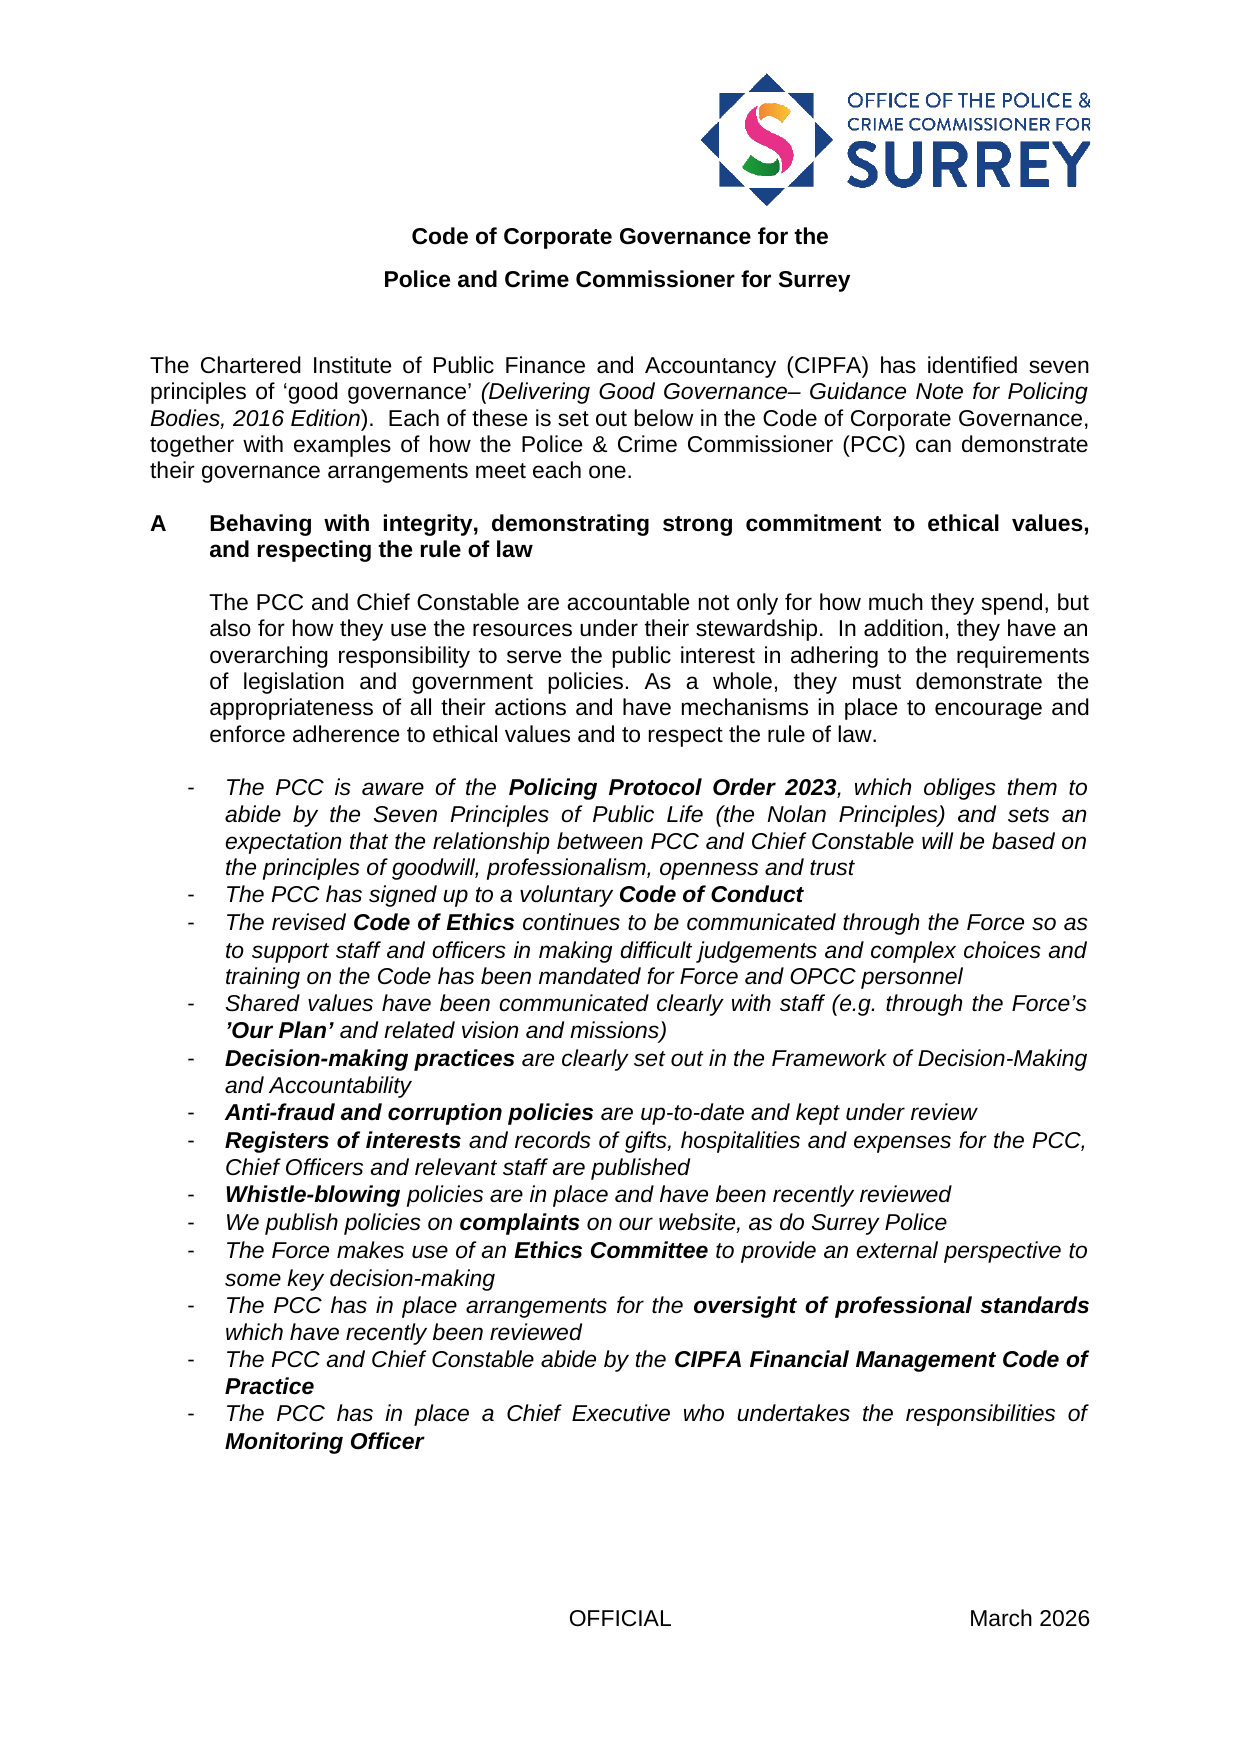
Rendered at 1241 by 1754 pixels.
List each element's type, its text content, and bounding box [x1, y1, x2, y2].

text A Behaving with integrity, demonstrating strong commitment to ethical values, and respecting the rule of law [150, 510, 1090, 563]
subtitle Police and Crime Commissioner for Surrey [150, 266, 1090, 292]
text The PCC and Chief Constable are accountable not only for how much they spend, but also for how they use the resources under their stewardship. In addition, they have an overarching responsibility to serve the public interest in adhering to the requirements of legislation and government policies. As a whole, they must demonstrate the appropriateness of all their actions and have mechanisms in place to encourage and enforce adherence to ethical values and to respect the rule of law. [209, 589, 1090, 747]
list The PCC is aware of the Policing Protocol Order 2023, which obliges them to abide by the Seven Principles of Public Life (the Nolan Principles) and sets an expectation that the relationship between PCC and Chief Constable will be based on the principles of goodwill, professionalism, openness and trust [187, 773, 1090, 881]
list Shared values have been communicated clearly with staff (e.g. through the Force’s ’Our Plan’ and related vision and missions) [187, 989, 1090, 1044]
list Anti-fraud and corruption policies are up-to-date and kept under review [187, 1098, 1090, 1126]
list The Force makes use of an Ethics Committee to provide an external perspective to some key decision-making [187, 1236, 1090, 1291]
list Whistle-blowing policies are in place and have been recently reviewed [187, 1180, 1090, 1208]
list The PCC and Chief Constable abide by the CIPFA Financial Management Code of Practice [187, 1345, 1090, 1399]
list We publish policies on complaints on our website, as do Surrey Police [187, 1208, 1090, 1236]
list The PCC has signed up to a voluntary Code of Conduct [187, 881, 1090, 908]
list The PCC has in place a Chief Executive who undertakes the responsibilities of Monitoring Officer [187, 1399, 1090, 1454]
text Code of Corporate Governance for the [150, 223, 1090, 249]
list Decision-making practices are clearly set out in the Framework of Decision-Making and Accountability [187, 1044, 1090, 1098]
list The PCC has in place arrangements for the oversight of professional standards which have recently been reviewed [187, 1291, 1090, 1345]
list The revised Code of Ethics continues to be communicated through the Force so as to support staff and officers in making difficult judgements and complex choices and training on the Code has been mandated for Force and OPCC personnel [187, 908, 1090, 989]
list Registers of interests and records of gifts, hospitalities and expenses for the PCC, Chief Officers and relevant staff are published [187, 1126, 1090, 1180]
text The Chartered Institute of Public Finance and Accountancy (CIPFA) has identified seven principles of ‘good governance’ (Delivering Good Governance– Guidance Note for Policing Bodies, 2016 Edition). Each of these is set out below in the Code of Corporate Governance, together with examples of how the Police & Crime Commissioner (PCC) can demonstrate their governance arrangements meet each one. [150, 352, 1090, 483]
